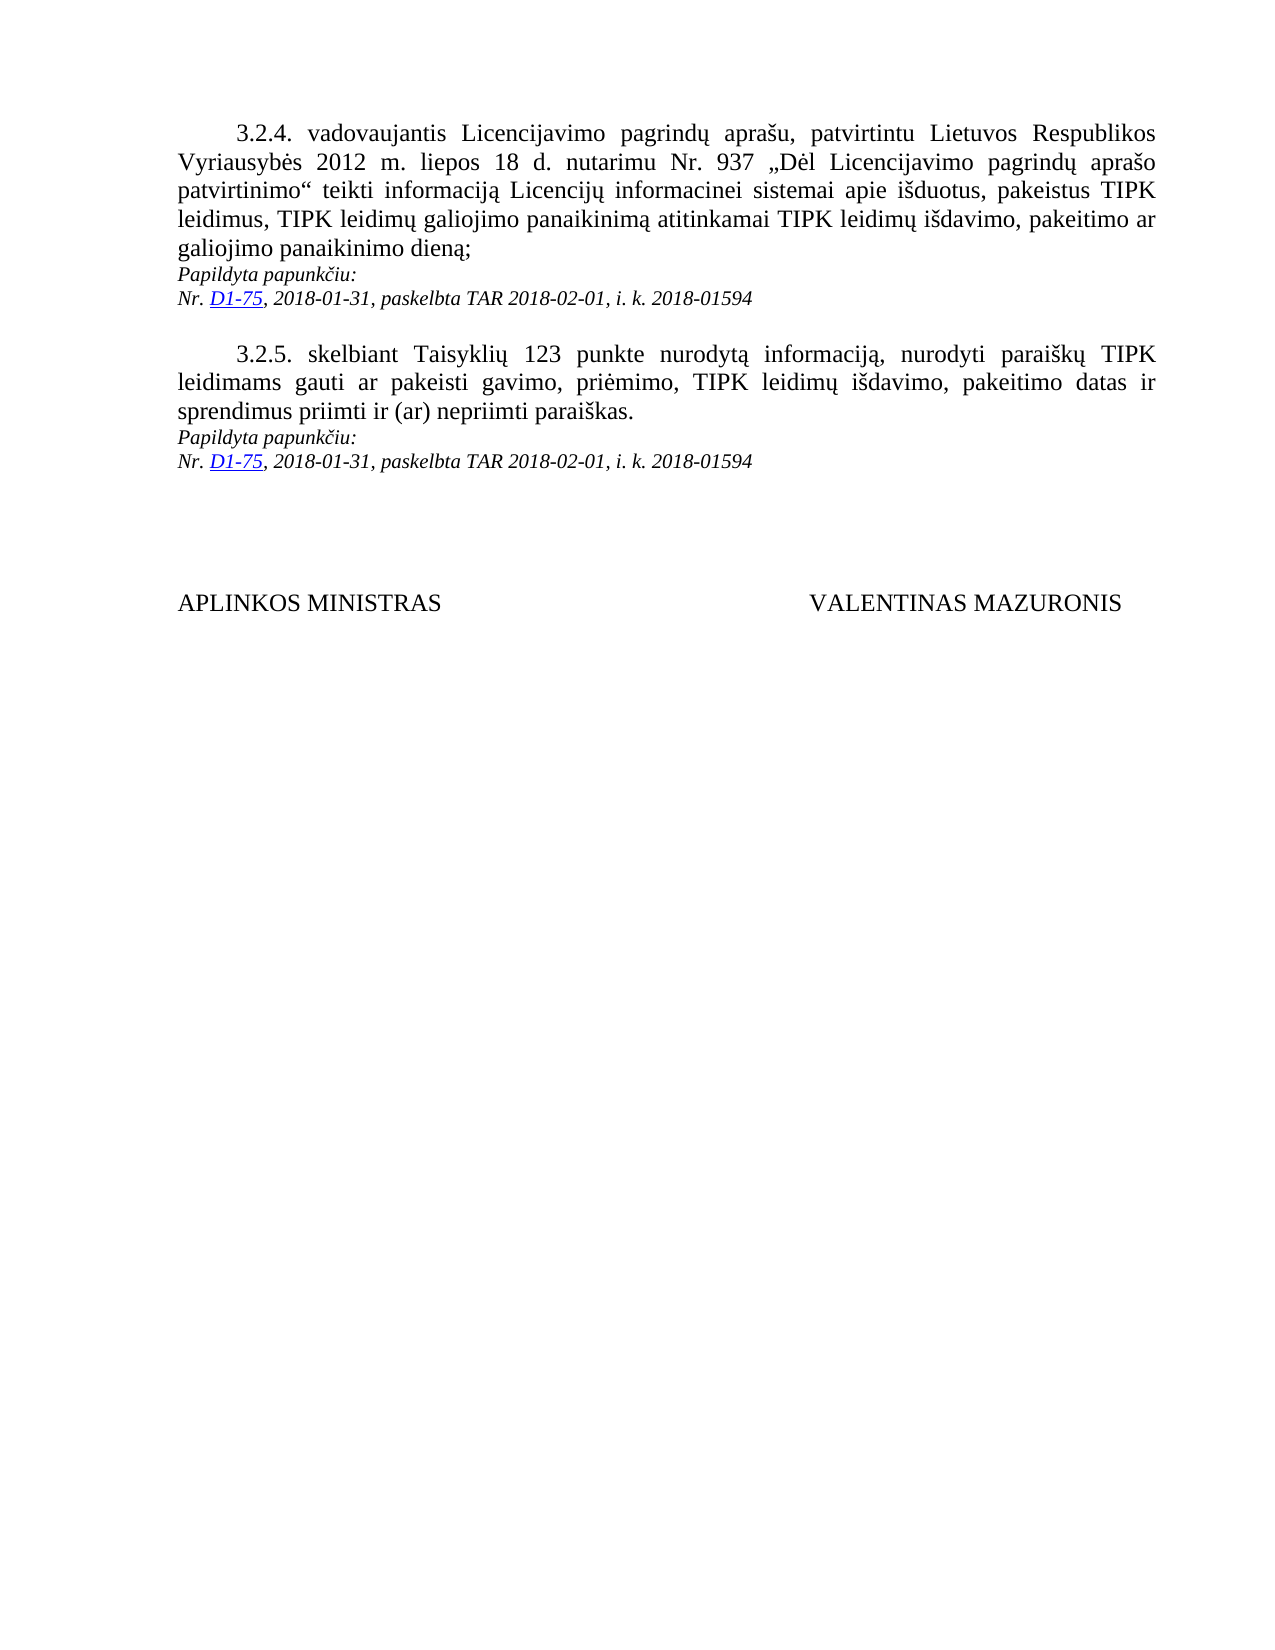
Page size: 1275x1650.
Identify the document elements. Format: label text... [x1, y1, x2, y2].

text Nr. D1-75, 2018-01-31, paskelbta TAR 2018-02-01, i. k. 2018-01594 [177, 286, 1157, 310]
text Nr. D1-75, 2018-01-31, paskelbta TAR 2018-02-01, i. k. 2018-01594 [177, 449, 1157, 473]
text Papildyta papunkčiu: [177, 425, 1157, 449]
text Papildyta papunkčiu: [177, 262, 1157, 286]
text Aplinkos ministras Valentinas Mazuronis [177, 588, 1157, 617]
text 3.2.5. skelbiant Taisyklių 123 punkte nurodytą informaciją, nurodyti paraiškų TIPK leidimams gauti ar pakeisti gavimo, priėmimo, TIPK leidimų išdavimo, pakeitimo datas ir sprendimus priimti ir (ar) nepriimti paraiškas. [177, 339, 1157, 425]
text 3.2.4. vadovaujantis Licencijavimo pagrindų aprašu, patvirtintu Lietuvos Respublikos Vyriausybės 2012 m. liepos 18 d. nutarimu Nr. 937 „Dėl Licencijavimo pagrindų aprašo patvirtinimo“ teikti informaciją Licencijų informacinei sistemai apie išduotus, pakeistus TIPK leidimus, TIPK leidimų galiojimo panaikinimą atitinkamai TIPK leidimų išdavimo, pakeitimo ar galiojimo panaikinimo dieną; [177, 118, 1157, 262]
